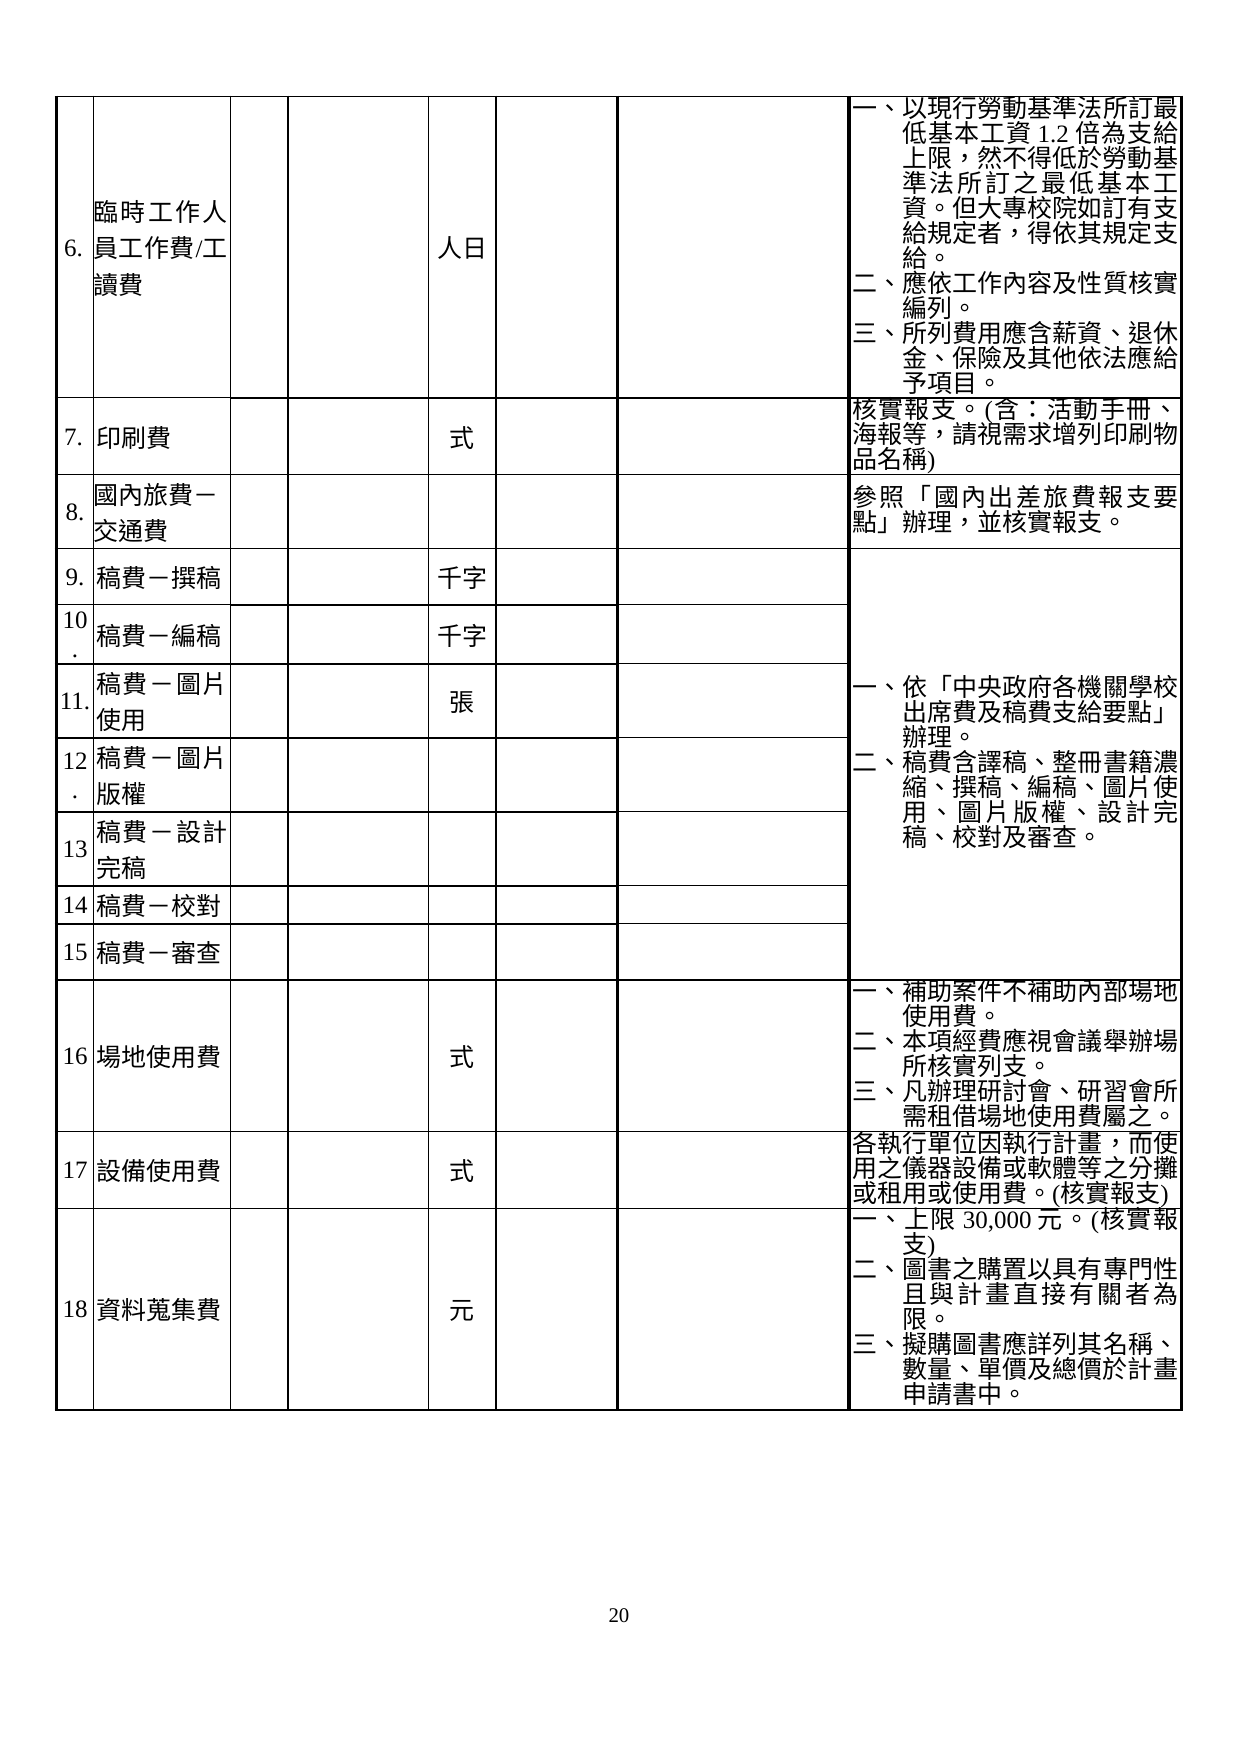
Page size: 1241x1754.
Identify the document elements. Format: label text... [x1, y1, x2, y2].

table_cell 千字 [429, 549, 495, 604]
table_cell [619, 812, 847, 885]
table_cell 式 [429, 1132, 495, 1207]
table_cell [619, 664, 847, 737]
table_cell [231, 981, 287, 1131]
table_cell 一、依「中央政府各機關學校出席費及稿費支給要點」辦理。 二、稿費含譯稿、整冊書籍濃縮、撰稿、編稿、圖片使用、圖片版權、設計完稿、校對及審查。 [851, 549, 1180, 979]
table_cell [429, 739, 495, 811]
table_cell 8. [58, 475, 93, 548]
table_cell [231, 887, 287, 923]
table_cell [289, 665, 428, 737]
table_cell 稿費－圖片使用 [94, 665, 230, 737]
table_cell [289, 475, 428, 548]
table_cell 式 [429, 981, 495, 1131]
table_cell [619, 475, 847, 548]
table_cell 設備使用費 [94, 1132, 230, 1207]
table_cell [497, 665, 616, 737]
table_cell 14 [58, 887, 93, 923]
table_cell [497, 981, 616, 1131]
table_cell [497, 813, 616, 885]
table_cell 稿費－編稿 [94, 605, 230, 663]
table_cell [497, 399, 616, 474]
table_cell 11. [58, 665, 93, 737]
table_cell 張 [429, 665, 495, 737]
table_cell [289, 549, 428, 604]
table_cell [289, 739, 428, 811]
table_cell 6. [58, 97, 93, 397]
table_cell [497, 739, 616, 811]
table_cell 稿費－審查 [94, 925, 230, 979]
table_cell [289, 399, 428, 474]
table_cell [231, 606, 287, 663]
table_cell [289, 97, 428, 397]
table_cell 12. [58, 739, 93, 811]
table_cell [497, 925, 616, 979]
table_cell [231, 665, 287, 737]
table_cell [497, 549, 616, 604]
table_cell 13 [58, 813, 93, 885]
table_cell 稿費－校對 [94, 887, 230, 923]
table_cell 場地使用費 [94, 981, 230, 1131]
table_cell 各執行單位因執行計畫，而使用之儀器設備或軟體等之分攤或租用或使用費。(核實報支) [851, 1132, 1180, 1207]
table_cell 臨時工作人員工作費/工讀費 [94, 97, 230, 397]
table_cell [289, 1132, 428, 1207]
table_cell [289, 925, 428, 979]
table_cell [497, 887, 616, 923]
table_cell [619, 981, 847, 1131]
table_cell 稿費－設計完稿 [94, 813, 230, 885]
table_cell [429, 925, 495, 979]
table_cell 參照「國內出差旅費報支要點」辦理，並核實報支。 [851, 475, 1180, 548]
table_cell [619, 1209, 847, 1409]
table_cell 印刷費 [94, 398, 230, 474]
table_cell [619, 738, 847, 811]
table_cell [497, 606, 616, 663]
table_cell 元 [429, 1209, 495, 1409]
table_cell [231, 549, 287, 604]
table_cell [231, 399, 287, 474]
table_cell 稿費－撰稿 [94, 549, 230, 604]
table_cell 國內旅費－ 交通費 [94, 475, 230, 548]
table_cell [231, 925, 287, 979]
table_cell [619, 605, 847, 663]
table_cell [231, 1209, 287, 1409]
table_cell 15 [58, 925, 93, 979]
table_cell [231, 1132, 287, 1207]
table_cell 7. [58, 398, 93, 474]
table_cell 式 [429, 399, 495, 474]
table_cell [619, 886, 847, 923]
table_cell [429, 813, 495, 885]
table_cell [619, 399, 847, 474]
table_cell 資料蒐集費 [94, 1209, 230, 1409]
table_cell 16 [58, 981, 93, 1131]
table_cell 一、以現行勞動基準法所訂最低基本工資1.2倍為支給上限，然不得低於勞動基準法所訂之最低基本工資。但大專校院如訂有支給規定者，得依其規定支給。 二、應依工作內容及性質核實編列。 三、所列費用應含薪資、退休金、保險及其他依法應給予項目。 [851, 97, 1180, 397]
table_cell 一、補助案件不補助內部場地使用費。 二、本項經費應視會議舉辦場所核實列支。 三、凡辦理研討會、研習會所需租借場地使用費屬之。 [851, 981, 1180, 1131]
table_cell [231, 97, 287, 397]
table_cell [289, 887, 428, 923]
table_cell [497, 97, 616, 397]
table_cell [497, 1209, 616, 1409]
table_cell [289, 606, 428, 663]
table_cell [619, 549, 847, 604]
table_cell [497, 475, 616, 548]
table_cell [231, 739, 287, 811]
table_cell 千字 [429, 606, 495, 663]
table_cell [289, 981, 428, 1131]
table_cell [231, 813, 287, 885]
table_cell [429, 475, 495, 548]
table_cell [289, 813, 428, 885]
table_cell 人日 [429, 97, 495, 397]
table_cell 一、上限30,000元。(核實報支) 二、圖書之購置以具有專門性且與計畫直接有關者為限。 三、擬購圖書應詳列其名稱、數量、單價及總價於計畫申請書中。 [851, 1209, 1180, 1409]
table_cell 17 [58, 1132, 93, 1207]
table_cell 10. [58, 605, 93, 663]
table_cell 9. [58, 549, 93, 604]
table_cell [619, 97, 847, 397]
table_cell 18 [58, 1209, 93, 1409]
table_cell [289, 1209, 428, 1409]
table_cell [619, 1132, 847, 1207]
table_cell [429, 887, 495, 923]
table_cell 稿費－圖片版權 [94, 739, 230, 811]
table_cell [497, 1132, 616, 1207]
table_cell 核實報支。(含：活動手冊、海報等，請視需求增列印刷物品名稱) [851, 399, 1180, 474]
table_cell [619, 924, 847, 979]
table_cell [231, 475, 287, 548]
